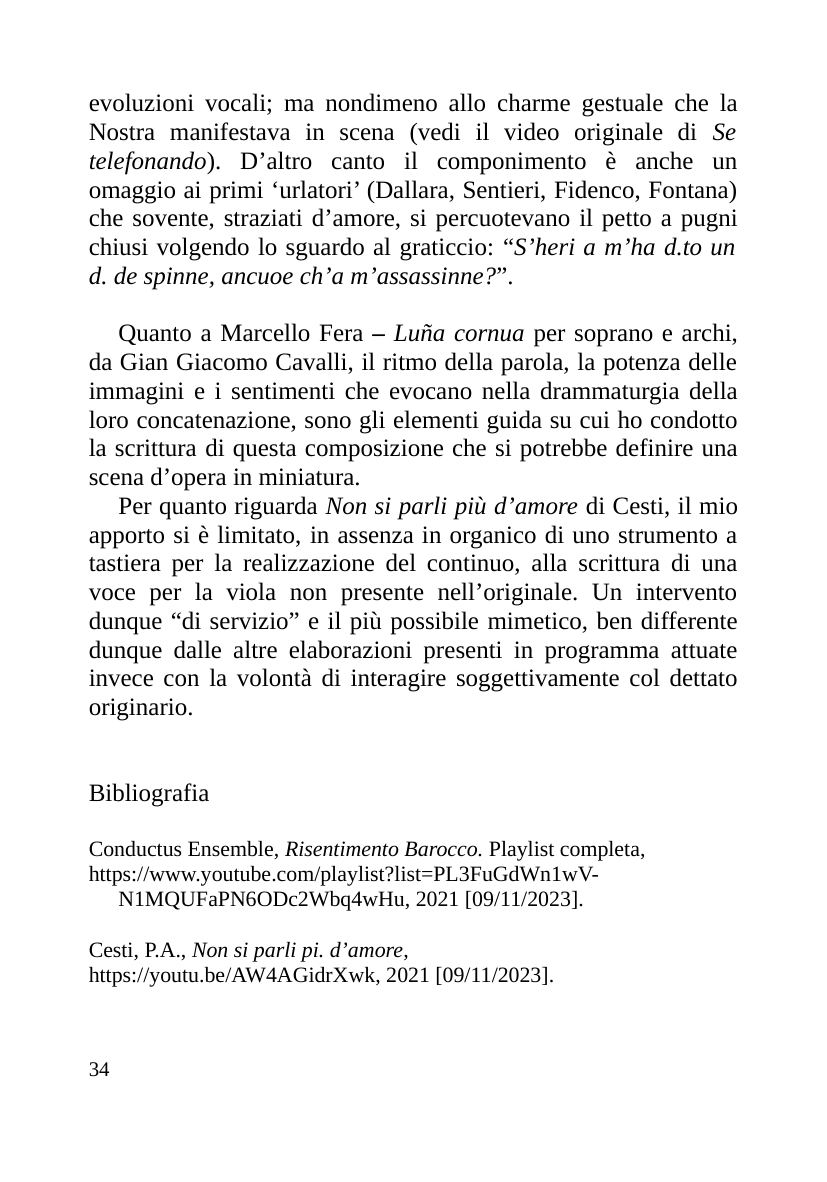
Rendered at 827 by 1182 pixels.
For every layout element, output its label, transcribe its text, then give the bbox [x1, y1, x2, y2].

text Conductus Ensemble, Risentimento Barocco. Playlist completa, [88, 836, 738, 861]
text https://youtu.be/AW4AGidrXwk, 2021 [09/11/2023]. [88, 962, 738, 987]
text https://www.youtube.com/playlist?list=PL3FuGdWn1wV-N1MQUFaPN6ODc2Wbq4wHu, 2021 [09/11/2023]. [88, 861, 738, 912]
text Per quanto riguarda Non si parli più d’amore di Cesti, il mio apporto si è limitato, in assenza in organico di uno strumento a tastiera per la realizzazione del continuo, alla scrittura di una voce per la viola non presente nell’originale. Un intervento dunque “di servizio” e il più possibile mimetico, ben differente dunque dalle altre elaborazioni presenti in programma attuate invece con la volontà di interagire soggettivamente col dettato originario. [88, 491, 738, 721]
text Cesti, P.A., Non si parli pi. d’amore, [88, 937, 738, 962]
text evoluzioni vocali; ma nondimeno allo charme gestuale che la Nostra manifestava in scena (vedi il video originale di Se telefonando). D’altro canto il componimento è anche un omaggio ai primi ‘urlatori’ (Dallara, Sentieri, Fidenco, Fontana) che sovente, straziati d’amore, si percuotevano il petto a pugni chiusi volgendo lo sguardo al graticcio: “S’heri a m’ha d.to un d. de spinne, ancuoe ch’a m’assassinne?”. [88, 88, 738, 290]
text Bibliografia [88, 778, 738, 807]
text Quanto a Marcello Fera – Luña cornua per soprano e archi, da Gian Giacomo Cavalli, il ritmo della parola, la potenza delle immagini e i sentimenti che evocano nella drammaturgia della loro concatenazione, sono gli elementi guida su cui ho condotto la scrittura di questa composizione che si potrebbe definire una scena d’opera in miniatura. [88, 318, 738, 491]
